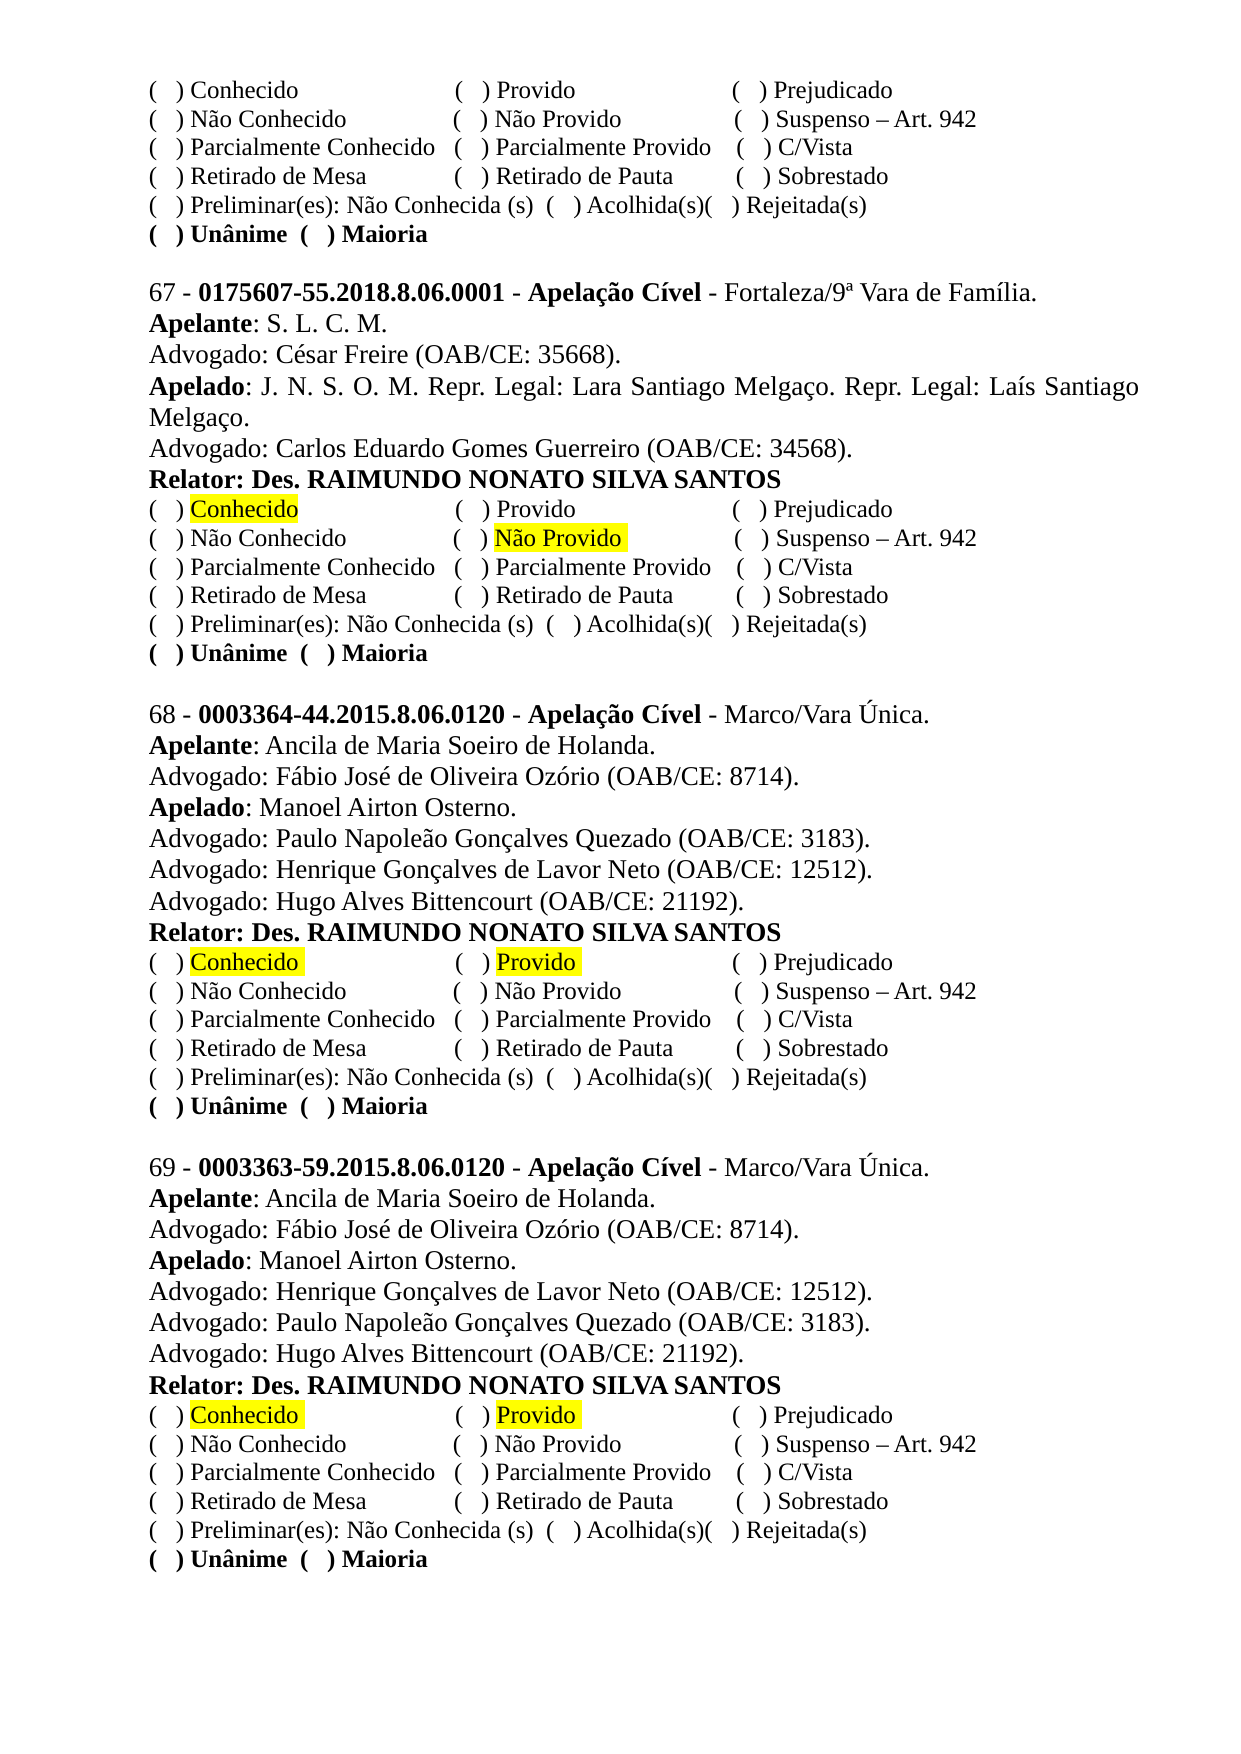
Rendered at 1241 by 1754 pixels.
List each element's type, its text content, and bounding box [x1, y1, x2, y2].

text ( ) Preliminar(es): Não Conhecida (s) ( ) Acolhida(s)( ) Rejeitada(s) [148, 1062, 1158, 1091]
text Advogado: Paulo Napoleão Gonçalves Quezado (OAB/CE: 3183). [148, 1306, 1141, 1338]
text ( ) Parcialmente Conhecido ( ) Parcialmente Provido ( ) C/Vista [148, 132, 1158, 161]
text ( ) Conhecido ( ) Provido ( ) Prejudicado [148, 75, 1141, 104]
text ( ) Unânime ( ) Maioria [148, 219, 1158, 247]
text ( ) Unânime ( ) Maioria [148, 1091, 1158, 1119]
text ( ) Preliminar(es): Não Conhecida (s) ( ) Acolhida(s)( ) Rejeitada(s) [148, 1515, 1158, 1544]
text ( ) Unânime ( ) Maioria [148, 1544, 1158, 1572]
text 69 - 0003363-59.2015.8.06.0120 - Apelação Cível - Marco/Vara Única. [148, 1151, 1141, 1182]
text ( ) Parcialmente Conhecido ( ) Parcialmente Provido ( ) C/Vista [148, 1457, 1158, 1486]
text ( ) Retirado de Mesa ( ) Retirado de Pauta ( ) Sobrestado [148, 581, 1158, 609]
text ( ) Preliminar(es): Não Conhecida (s) ( ) Acolhida(s)( ) Rejeitada(s) [148, 609, 1158, 638]
text ( ) Não Conhecido ( ) Não Provido ( ) Suspenso – Art. 942 [148, 976, 1158, 1004]
text ( ) Conhecido ( ) Provido ( ) Prejudicado [148, 494, 1141, 523]
text 68 - 0003364-44.2015.8.06.0120 - Apelação Cível - Marco/Vara Única. [148, 698, 1141, 729]
text Apelante: S. L. C. M. [148, 307, 1141, 338]
text Advogado: Paulo Napoleão Gonçalves Quezado (OAB/CE: 3183). [148, 822, 1141, 854]
text Advogado: Henrique Gonçalves de Lavor Neto (OAB/CE: 12512). [148, 1275, 1141, 1306]
text ( ) Retirado de Mesa ( ) Retirado de Pauta ( ) Sobrestado [148, 161, 1158, 190]
text ( ) Não Conhecido ( ) Não Provido ( ) Suspenso – Art. 942 [148, 104, 1158, 132]
text 67 - 0175607-55.2018.8.06.0001 - Apelação Cível - Fortaleza/9ª Vara de Família. [148, 276, 1141, 307]
text Advogado: César Freire (OAB/CE: 35668). [148, 338, 1141, 370]
text ( ) Retirado de Mesa ( ) Retirado de Pauta ( ) Sobrestado [148, 1486, 1158, 1515]
text Apelado: Manoel Airton Osterno. [148, 791, 1141, 822]
text ( ) Não Conhecido ( ) Não Provido ( ) Suspenso – Art. 942 [148, 1429, 1158, 1457]
text ( ) Parcialmente Conhecido ( ) Parcialmente Provido ( ) C/Vista [148, 1004, 1158, 1033]
text Apelado: J. N. S. O. M. Repr. Legal: Lara Santiago Melgaço. Repr. Legal: Laís Santiago Melgaço. [148, 370, 1141, 432]
text Advogado: Fábio José de Oliveira Ozório (OAB/CE: 8714). [148, 1213, 1141, 1244]
text Advogado: Fábio José de Oliveira Ozório (OAB/CE: 8714). [148, 760, 1141, 791]
text ( ) Unânime ( ) Maioria [148, 638, 1158, 667]
text Relator: Des. RAIMUNDO NONATO SILVA SANTOS [148, 1369, 1141, 1400]
text Relator: Des. RAIMUNDO NONATO SILVA SANTOS [148, 463, 1141, 494]
text ( ) Conhecido ( ) Provido ( ) Prejudicado [148, 947, 1141, 976]
text ( ) Parcialmente Conhecido ( ) Parcialmente Provido ( ) C/Vista [148, 552, 1158, 581]
text Apelado: Manoel Airton Osterno. [148, 1244, 1141, 1275]
text ( ) Preliminar(es): Não Conhecida (s) ( ) Acolhida(s)( ) Rejeitada(s) [148, 190, 1158, 219]
text ( ) Conhecido ( ) Provido ( ) Prejudicado [148, 1400, 1141, 1429]
text Apelante: Ancila de Maria Soeiro de Holanda. [148, 1182, 1141, 1213]
text Advogado: Carlos Eduardo Gomes Guerreiro (OAB/CE: 34568). [148, 432, 1141, 463]
text Apelante: Ancila de Maria Soeiro de Holanda. [148, 729, 1141, 760]
text Advogado: Henrique Gonçalves de Lavor Neto (OAB/CE: 12512). [148, 854, 1141, 885]
text Advogado: Hugo Alves Bittencourt (OAB/CE: 21192). [148, 885, 1141, 916]
text Relator: Des. RAIMUNDO NONATO SILVA SANTOS [148, 916, 1141, 947]
text ( ) Retirado de Mesa ( ) Retirado de Pauta ( ) Sobrestado [148, 1033, 1158, 1062]
text Advogado: Hugo Alves Bittencourt (OAB/CE: 21192). [148, 1338, 1141, 1369]
text ( ) Não Conhecido ( ) Não Provido ( ) Suspenso – Art. 942 [148, 523, 1158, 552]
